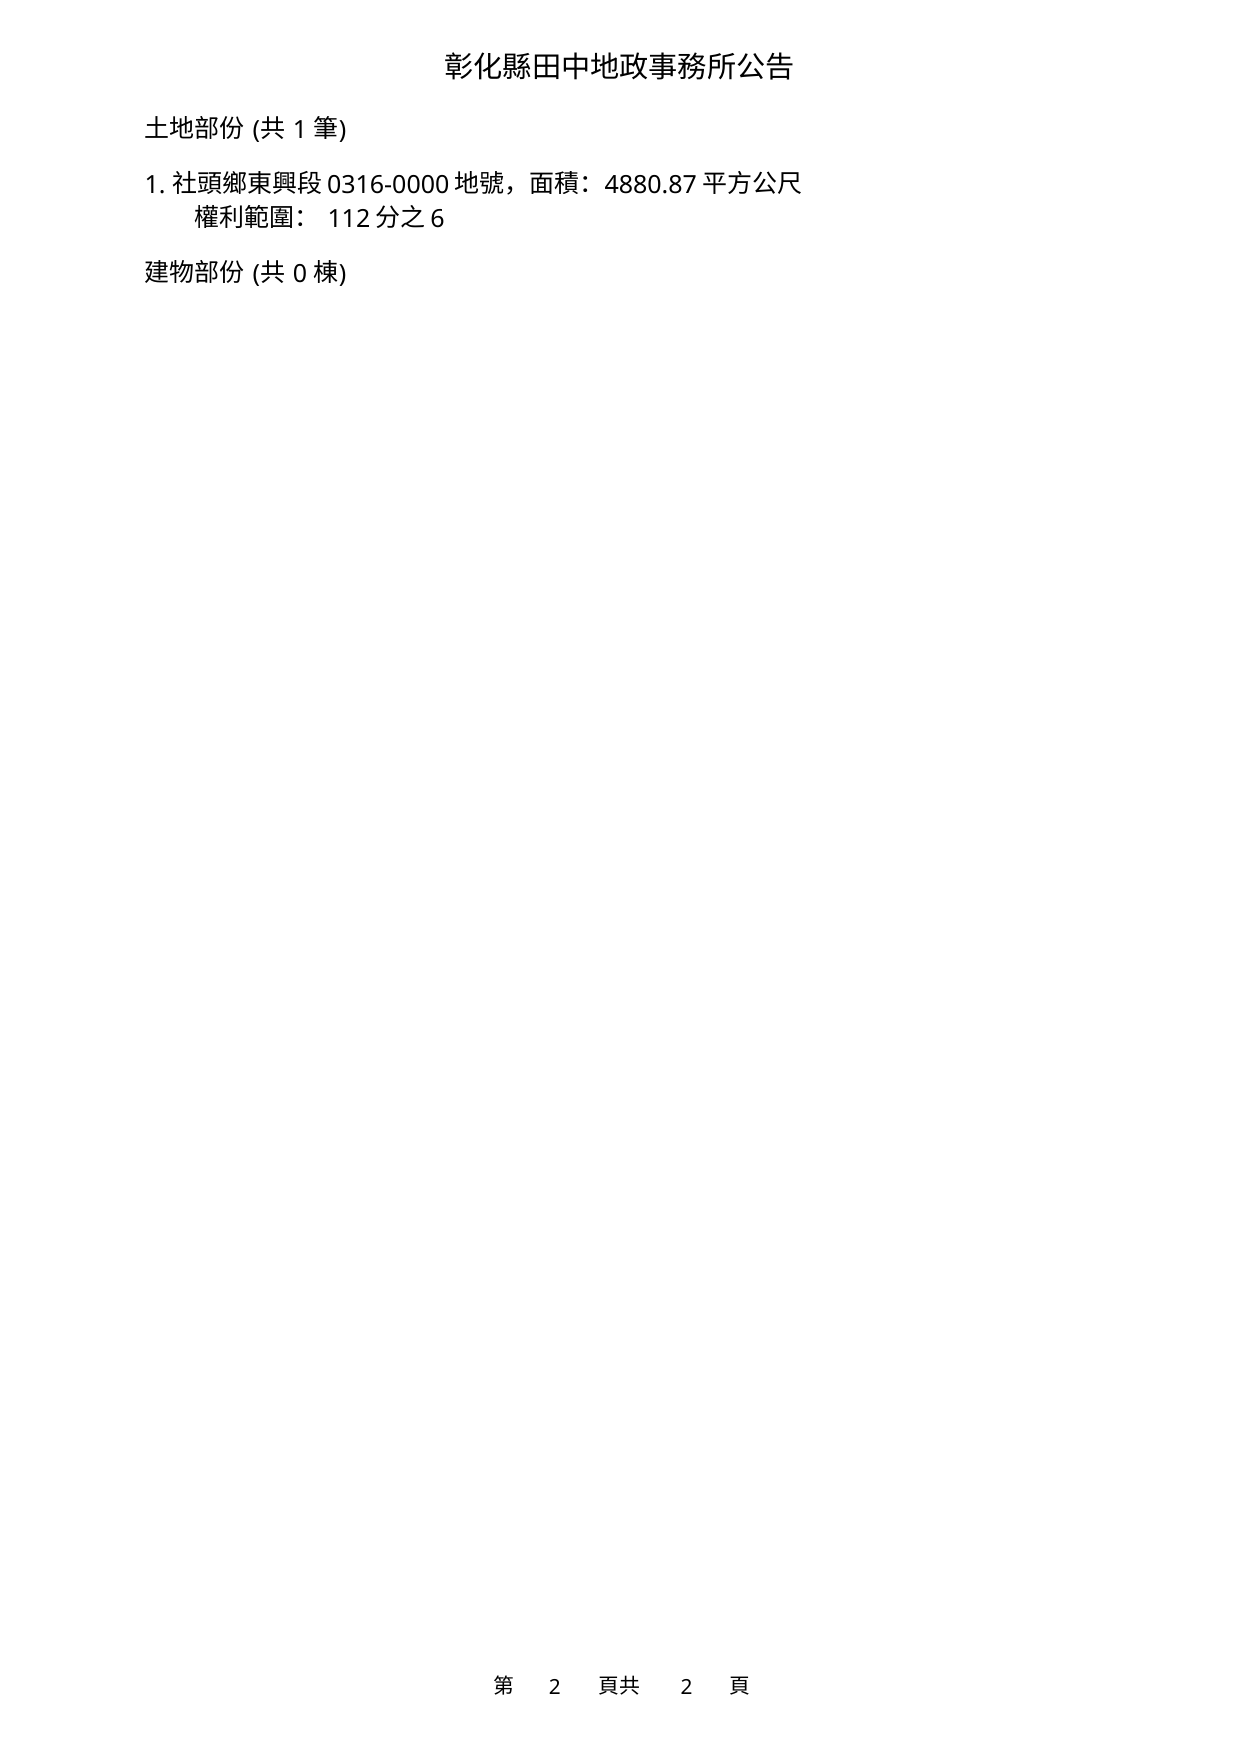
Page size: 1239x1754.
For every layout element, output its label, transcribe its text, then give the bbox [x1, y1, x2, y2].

table_header [760, 0, 1177, 41]
table_cell [1177, 239, 1239, 310]
table_header [0, 0, 62, 41]
table_cell [524, 310, 585, 1666]
table_header [524, 0, 585, 41]
table_cell 1. 社頭鄉東興段0316-0000地號，面積：4880.87平方公尺 權利範圍： 112分之6 [62, 166, 1177, 238]
table_header [653, 0, 719, 41]
table_cell [760, 1666, 1177, 1707]
table_cell [0, 41, 62, 94]
table_header [720, 0, 760, 41]
table_cell [1177, 166, 1239, 238]
table_cell 2 [524, 1666, 585, 1707]
table_cell [0, 310, 62, 1666]
table_cell [1177, 95, 1239, 166]
table_cell [720, 310, 760, 1666]
table_cell [1177, 41, 1239, 94]
table_cell [760, 310, 1177, 1666]
table_cell 土地部份 (共 1 筆) [62, 95, 1177, 166]
table_cell [653, 310, 719, 1666]
table_cell [1177, 1666, 1239, 1707]
table_cell [0, 95, 62, 166]
table_header [62, 0, 483, 41]
table_header [585, 0, 653, 41]
table_cell [1177, 310, 1239, 1666]
table_cell [62, 1666, 483, 1707]
table_cell [0, 239, 62, 310]
table_cell 頁共 [585, 1666, 653, 1707]
table_cell [483, 310, 523, 1666]
table_cell [585, 310, 653, 1666]
table_cell [62, 310, 483, 1666]
table_cell 第 [483, 1666, 523, 1707]
table_header [1177, 0, 1239, 41]
table_cell [0, 1666, 62, 1707]
table_cell 頁 [720, 1666, 760, 1707]
table_header [483, 0, 523, 41]
table_cell [0, 166, 62, 238]
table_cell 建物部份 (共 0 棟) [62, 239, 1177, 310]
table_cell 彰化縣田中地政事務所公告 [62, 41, 1177, 94]
table_cell 2 [653, 1666, 719, 1707]
